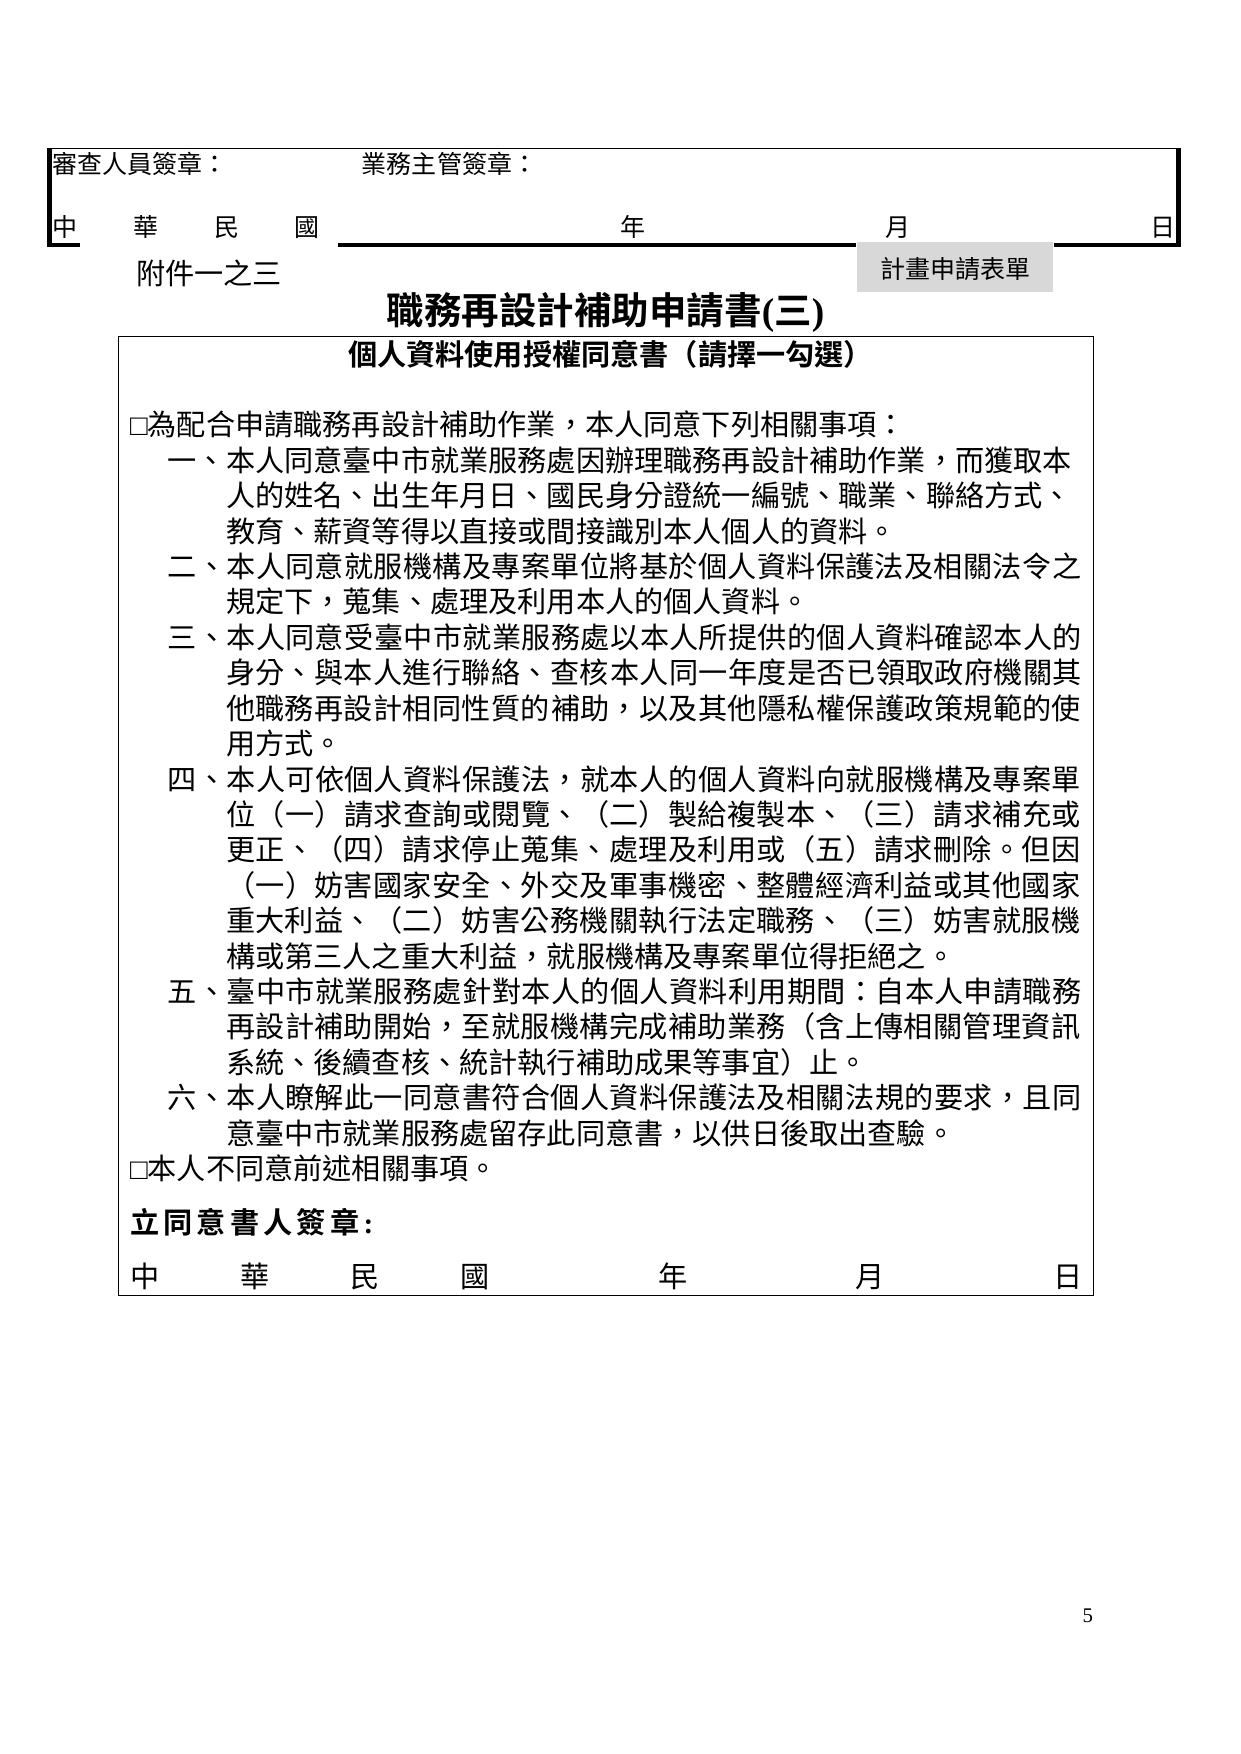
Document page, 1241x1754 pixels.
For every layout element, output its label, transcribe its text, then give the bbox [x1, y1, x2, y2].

table_cell 審查人員簽章： 業務主管簽章： 中華民國 年 月 日 [52, 149, 1176, 242]
text 附件一之三 [97, 251, 321, 293]
text 職務再設計補助申請書(三) [118, 281, 1092, 336]
table_header 個人資料使用授權同意書（請擇一勾選） □為配合申請職務再設計補助作業，本人同意下列相關事項： 一、本人同意臺中市就業服務處因辦理職務再設計補助作業，而獲取本人的姓名、出生年月日、國民身分證統一編號、職業、聯絡方式、教育、薪資等得以直接或間接識別本人個人的資料。 二、本人同意就服機構及專案單位將基於個人資料保護法及相關法令之規定下，蒐集、處理及利用本人的個人資料。 三、本人同意受臺中市就業服務處以本人所提供的個人資料確認本人的身分、與本人進行聯絡、查核本人同一年度是否已領取政府機關其他職務再設計相同性質的補助，以及其他隱私權保護政策規範的使用方式。 四、本人可依個人資料保護法，就本人的個人資料向就服機構及專案單位（一）請求查詢或閱覽、（二）製給複製本、（三）請求補充或更正、（四）請求停止蒐集、處理及利用或（五）請求刪除。但因（一）妨害國家安全、外交及軍事機密、整體經濟利益或其他國家重大利益、（二）妨害公務機關執行法定職務、（三）妨害就服機構或第三人之重大利益，就服機構及專案單位得拒絕之。 五、臺中市就業服務處針對本人的個人資料利用期間：自本人申請職務再設計補助開始，至就服機構完成補助業務（含上傳相關管理資訊系統、後續查核、統計執行補助成果等事宜）止。 六、本人瞭解此一同意書符合個人資料保護法及相關法規的要求，且同意臺中市就業服務處留存此同意書，以供日後取出查驗。 □本人不同意前述相關事項。 立同意書人簽章: 中華民國 年 月 日 [119, 337, 1093, 1295]
text 計畫申請表單 [872, 249, 1038, 284]
